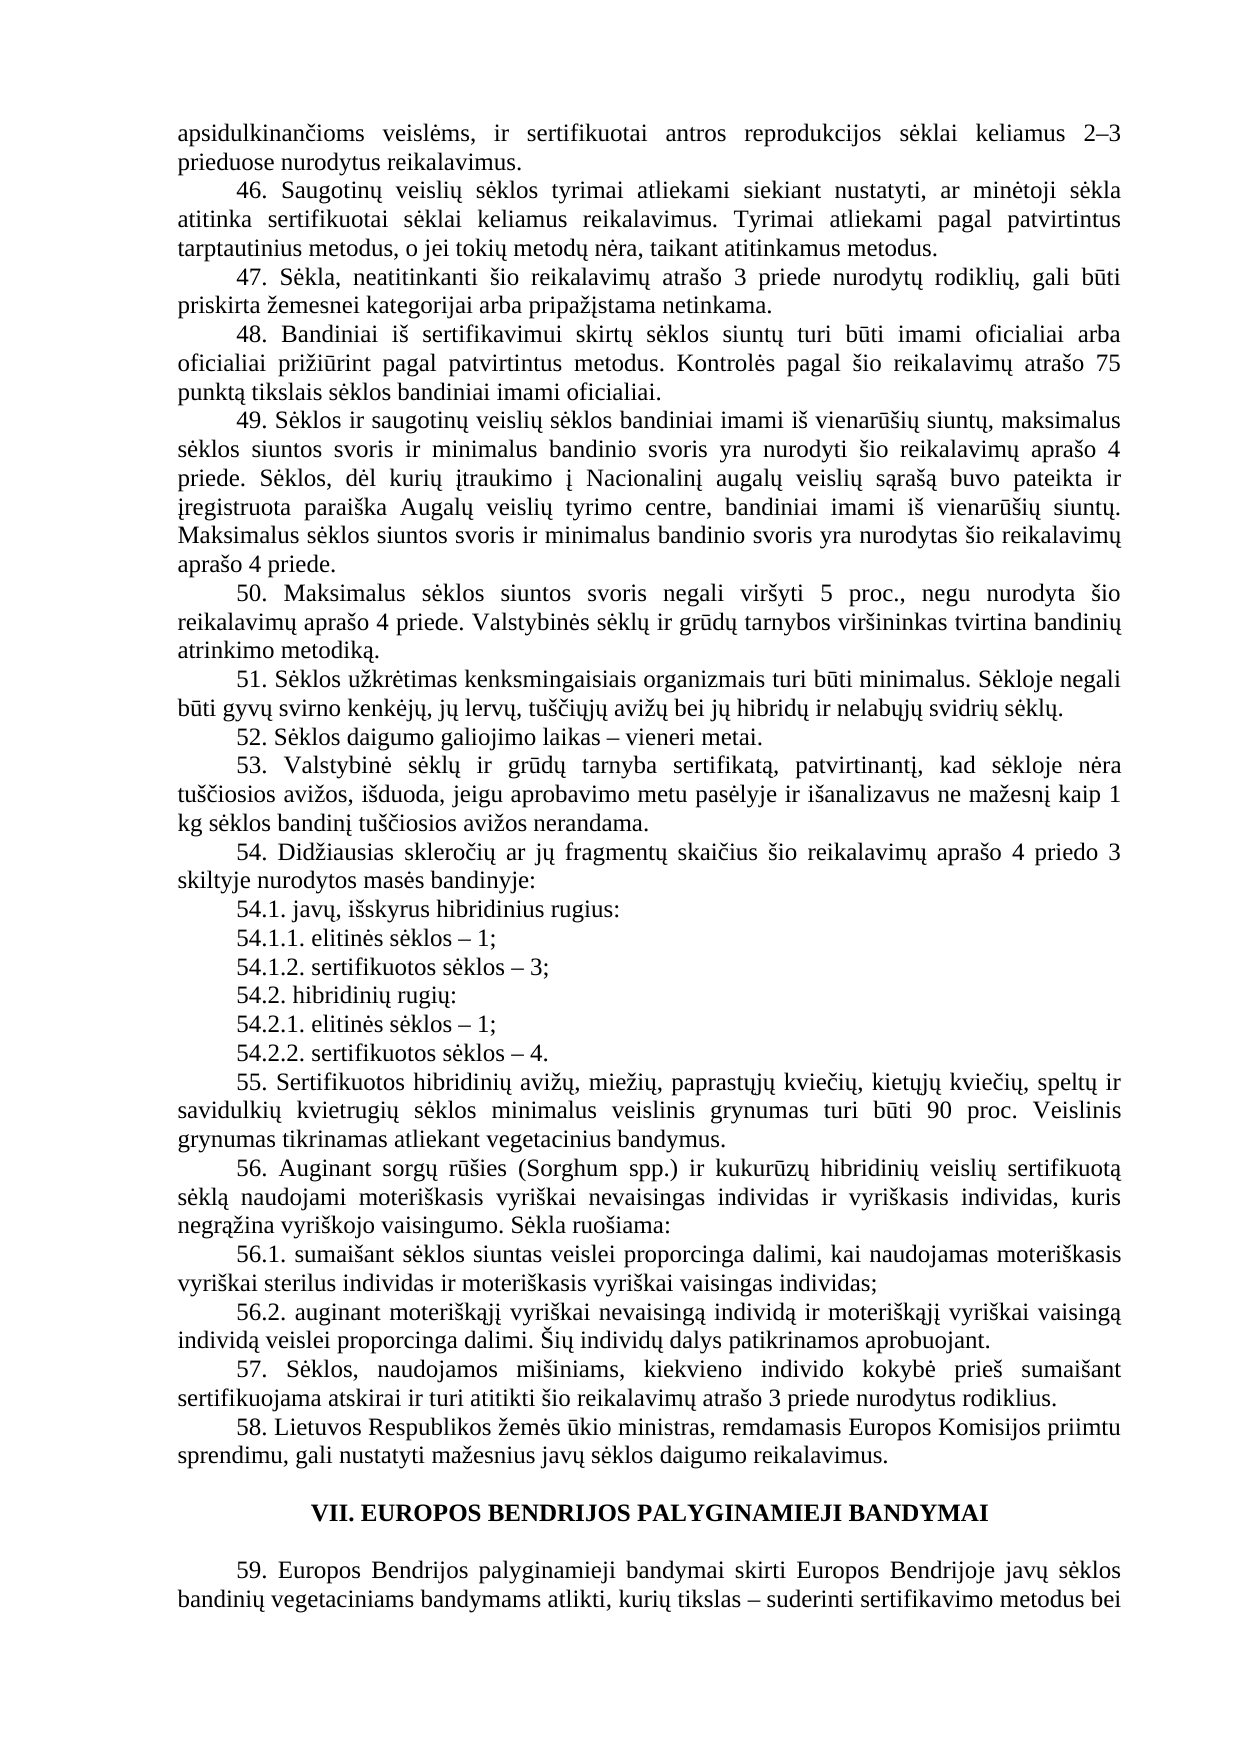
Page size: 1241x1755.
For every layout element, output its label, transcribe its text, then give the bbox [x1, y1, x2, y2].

text 52. Sėklos daigumo galiojimo laikas – vieneri metai. [177, 722, 1122, 751]
text 51. Sėklos užkrėtimas kenksmingaisiais organizmais turi būti minimalus. Sėkloje negali būti gyvų svirno kenkėjų, jų lervų, tuščiųjų avižų bei jų hibridų ir nelabųjų svidrių sėklų. [177, 664, 1122, 722]
text VII. EUROPOS BENDRIJOS PALYGINAMIEJI BANDYMAI [177, 1498, 1122, 1527]
text 59. Europos Bendrijos palyginamieji bandymai skirti Europos Bendrijoje javų sėklos bandinių vegetaciniams bandymams atlikti, kurių tikslas – suderinti sertifikavimo metodus bei [177, 1556, 1122, 1613]
text 55. Sertifikuotos hibridinių avižų, miežių, paprastųjų kviečių, kietųjų kviečių, speltų ir savidulkių kvietrugių sėklos minimalus veislinis grynumas turi būti 90 proc. Veislinis grynumas tikrinamas atliekant vegetacinius bandymus. [177, 1067, 1122, 1153]
text 56.2. auginant moteriškąjį vyriškai nevaisingą individą ir moteriškąjį vyriškai vaisingą individą veislei proporcinga dalimi. Šių individų dalys patikrinamos aprobuojant. [177, 1297, 1122, 1354]
text 57. Sėklos, naudojamos mišiniams, kiekvieno individo kokybė prieš sumaišant sertifikuojama atskirai ir turi atitikti šio reikalavimų atrašo 3 priede nurodytus rodiklius. [177, 1354, 1122, 1412]
text 46. Saugotinų veislių sėklos tyrimai atliekami siekiant nustatyti, ar minėtoji sėkla atitinka sertifikuotai sėklai keliamus reikalavimus. Tyrimai atliekami pagal patvirtintus tarptautinius metodus, o jei tokių metodų nėra, taikant atitinkamus metodus. [177, 176, 1122, 262]
text 47. Sėkla, neatitinkanti šio reikalavimų atrašo 3 priede nurodytų rodiklių, gali būti priskirta žemesnei kategorijai arba pripažįstama netinkama. [177, 262, 1122, 319]
text 54.1. javų, išskyrus hibridinius rugius: [177, 894, 1122, 923]
text 54.2. hibridinių rugių: [177, 981, 1122, 1009]
text 50. Maksimalus sėklos siuntos svoris negali viršyti 5 proc., negu nurodyta šio reikalavimų aprašo 4 priede. Valstybinės sėklų ir grūdų tarnybos viršininkas tvirtina bandinių atrinkimo metodiką. [177, 578, 1122, 664]
text 54.1.2. sertifikuotos sėklos – 3; [177, 952, 1122, 981]
text 54.2.1. elitinės sėklos – 1; [177, 1009, 1122, 1038]
text 54. Didžiausias skleročių ar jų fragmentų skaičius šio reikalavimų aprašo 4 priedo 3 skiltyje nurodytos masės bandinyje: [177, 837, 1122, 894]
text 58. Lietuvos Respublikos žemės ūkio ministras, remdamasis Europos Komisijos priimtu sprendimu, gali nustatyti mažesnius javų sėklos daigumo reikalavimus. [177, 1412, 1122, 1469]
text 56. Auginant sorgų rūšies (Sorghum spp.) ir kukurūzų hibridinių veislių sertifikuotą sėklą naudojami moteriškasis vyriškai nevaisingas individas ir vyriškasis individas, kuris negrąžina vyriškojo vaisingumo. Sėkla ruošiama: [177, 1153, 1122, 1239]
text 53. Valstybinė sėklų ir grūdų tarnyba sertifikatą, patvirtinantį, kad sėkloje nėra tuščiosios avižos, išduoda, jeigu aprobavimo metu pasėlyje ir išanalizavus ne mažesnį kaip 1 kg sėklos bandinį tuščiosios avižos nerandama. [177, 751, 1122, 837]
text apsidulkinančioms veislėms, ir sertifikuotai antros reprodukcijos sėklai keliamus 2–3 prieduose nurodytus reikalavimus. [177, 118, 1122, 176]
text 54.2.2. sertifikuotos sėklos – 4. [177, 1038, 1122, 1067]
text 56.1. sumaišant sėklos siuntas veislei proporcinga dalimi, kai naudojamas moteriškasis vyriškai sterilus individas ir moteriškasis vyriškai vaisingas individas; [177, 1239, 1122, 1297]
text 49. Sėklos ir saugotinų veislių sėklos bandiniai imami iš vienarūšių siuntų, maksimalus sėklos siuntos svoris ir minimalus bandinio svoris yra nurodyti šio reikalavimų aprašo 4 priede. Sėklos, dėl kurių įtraukimo į Nacionalinį augalų veislių sąrašą buvo pateikta ir įregistruota paraiška Augalų veislių tyrimo centre, bandiniai imami iš vienarūšių siuntų. Maksimalus sėklos siuntos svoris ir minimalus bandinio svoris yra nurodytas šio reikalavimų aprašo 4 priede. [177, 406, 1122, 578]
text 54.1.1. elitinės sėklos – 1; [177, 923, 1122, 952]
text 48. Bandiniai iš sertifikavimui skirtų sėklos siuntų turi būti imami oficialiai arba oficialiai prižiūrint pagal patvirtintus metodus. Kontrolės pagal šio reikalavimų atrašo 75 punktą tikslais sėklos bandiniai imami oficialiai. [177, 319, 1122, 406]
